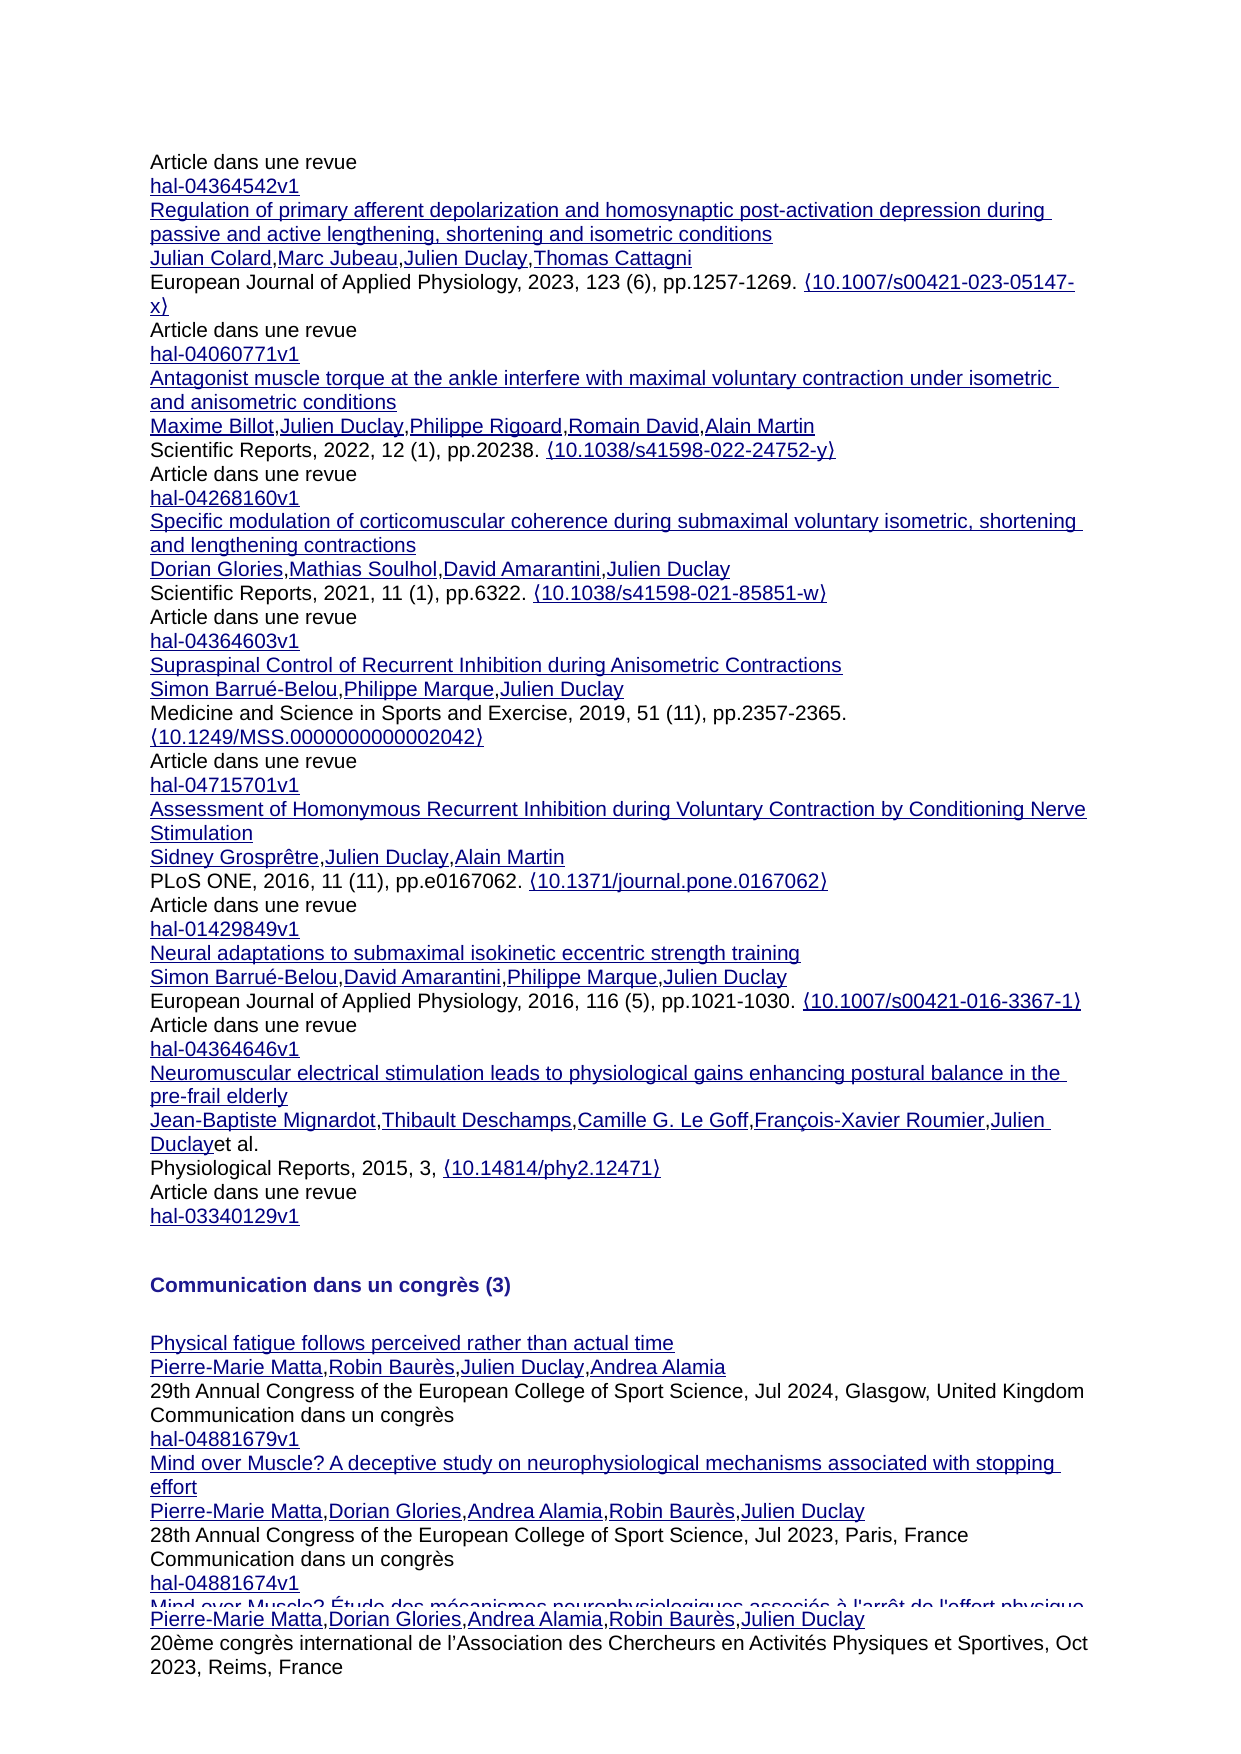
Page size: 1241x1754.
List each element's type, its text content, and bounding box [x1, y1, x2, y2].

table_cell Article dans une revue hal-04364542v1 [150, 150, 1090, 198]
table_cell Mind over Muscle? A deceptive study on neurophysiological mechanisms associated with stopping effort Pierre-Marie Matta,Dorian Glories,Andrea Alamia,Robin Baurès,Julien Duclay 28th Annual Congress of the European College of Sport Science, Jul 2023, Paris, France Communication dans un congrès hal-04881674v1 [150, 1451, 1090, 1595]
table_cell Antagonist muscle torque at the ankle interfere with maximal voluntary contraction under isometric and anisometric conditions Maxime Billot,Julien Duclay,Philippe Rigoard,Romain David,Alain Martin Scientific Reports, 2022, 12 (1), pp.20238. ⟨10.1038/s41598-022-24752-y⟩ Article dans une revue hal-04268160v1 [150, 366, 1090, 509]
table_cell Specific modulation of corticomuscular coherence during submaximal voluntary isometric, shortening and lengthening contractions Dorian Glories,Mathias Soulhol,David Amarantini,Julien Duclay Scientific Reports, 2021, 11 (1), pp.6322. ⟨10.1038/s41598-021-85851-w⟩ Article dans une revue hal-04364603v1 [150, 509, 1090, 653]
table_cell Supraspinal Control of Recurrent Inhibition during Anisometric Contractions Simon Barrué-Belou,Philippe Marque,Julien Duclay Medicine and Science in Sports and Exercise, 2019, 51 (11), pp.2357-2365. ⟨10.1249/MSS.0000000000002042⟩ Article dans une revue hal-04715701v1 [150, 653, 1090, 797]
table_cell Regulation of primary afferent depolarization and homosynaptic post-activation depression during passive and active lengthening, shortening and isometric conditions Julian Colard,Marc Jubeau,Julien Duclay,Thomas Cattagni European Journal of Applied Physiology, 2023, 123 (6), pp.1257-1269. ⟨10.1007/s00421-023-05147-x⟩ Article dans une revue hal-04060771v1 [150, 198, 1090, 366]
table_cell Neural adaptations to submaximal isokinetic eccentric strength training Simon Barrué-Belou,David Amarantini,Philippe Marque,Julien Duclay European Journal of Applied Physiology, 2016, 116 (5), pp.1021-1030. ⟨10.1007/s00421-016-3367-1⟩ Article dans une revue hal-04364646v1 [150, 941, 1090, 1060]
subtitle Communication dans un congrès (3) [150, 1273, 1090, 1297]
table_header Physical fatigue follows perceived rather than actual time Pierre-Marie Matta,Robin Baurès,Julien Duclay,Andrea Alamia 29th Annual Congress of the European College of Sport Science, Jul 2024, Glasgow, United Kingdom Communication dans un congrès hal-04881679v1 [150, 1331, 1090, 1451]
table_cell Mind over Muscle? Étude des mécanismes neurophysiologiques associés à l'arrêt de l'effort physique Pierre-Marie Matta,Dorian Glories,Andrea Alamia,Robin Baurès,Julien Duclay 20ème congrès international de l’Association des Chercheurs en Activités Physiques et Sportives, Oct 2023, Reims, France [150, 1595, 1090, 1679]
table_cell Assessment of Homonymous Recurrent Inhibition during Voluntary Contraction by Conditioning Nerve Stimulation Sidney Grosprêtre,Julien Duclay,Alain Martin PLoS ONE, 2016, 11 (11), pp.e0167062. ⟨10.1371/journal.pone.0167062⟩ Article dans une revue hal-01429849v1 [150, 797, 1090, 941]
table_cell Neuromuscular electrical stimulation leads to physiological gains enhancing postural balance in the pre-frail elderly Jean-Baptiste Mignardot,Thibault Deschamps,Camille G. Le Goff,François-Xavier Roumier,Julien Duclayet al. Physiological Reports, 2015, 3, ⟨10.14814/phy2.12471⟩ Article dans une revue hal-03340129v1 [150, 1060, 1090, 1228]
